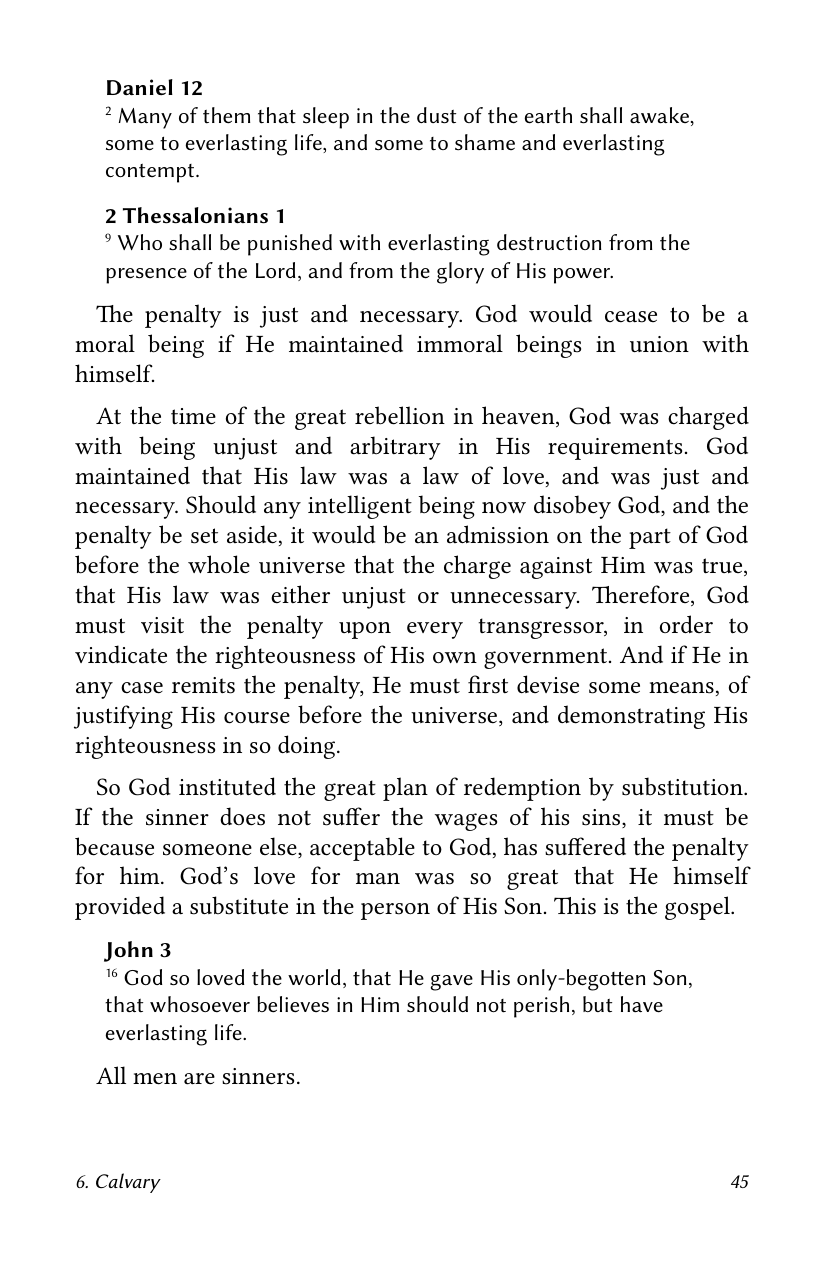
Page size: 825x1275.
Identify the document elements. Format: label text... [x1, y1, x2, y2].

text 16 God so loved the world, that He gave His only-begotten Son, that whosoever believes in Him should not perish, but have everlasting life. [105, 965, 720, 1046]
text 2 Thessalonians 1 [105, 203, 750, 229]
text At the time of the great rebellion in heaven, God was charged with being unjust and arbitrary in His requirements. God maintained that His law was a law of love, and was just and necessary. Should any intelligent being now disobey God, and the penalty be set aside, it would be an admission on the part of God before the whole universe that the charge against Him was true, that His law was either unjust or unnecessary. Therefore, God must visit the penalty upon every transgressor, in order to vindicate the righteousness of His own government. And if He in any case remits the penalty, He must first devise some means, of justifying His course before the universe, and demonstrating His righteousness in so doing. [75, 402, 750, 759]
text The penalty is just and necessary. God would cease to be a moral being if He maintained immoral beings in union with himself. [75, 300, 750, 388]
text John 3 [105, 937, 750, 963]
text All men are sinners. [75, 1062, 750, 1091]
text 9 Who shall be punished with everlasting destruction from the presence of the Lord, and from the glory of His power. [105, 230, 720, 284]
text Daniel 12 [105, 75, 750, 101]
text 2 Many of them that sleep in the dust of the earth shall awake, some to everlasting life, and some to shame and everlasting contempt. [105, 103, 720, 183]
text So God instituted the great plan of redemption by substitution. If the sinner does not suffer the wages of his sins, it must be because someone else, acceptable to God, has suffered the penalty for him. God’s love for man was so great that He himself provided a substitute in the person of His Son. This is the gospel. [75, 773, 750, 921]
